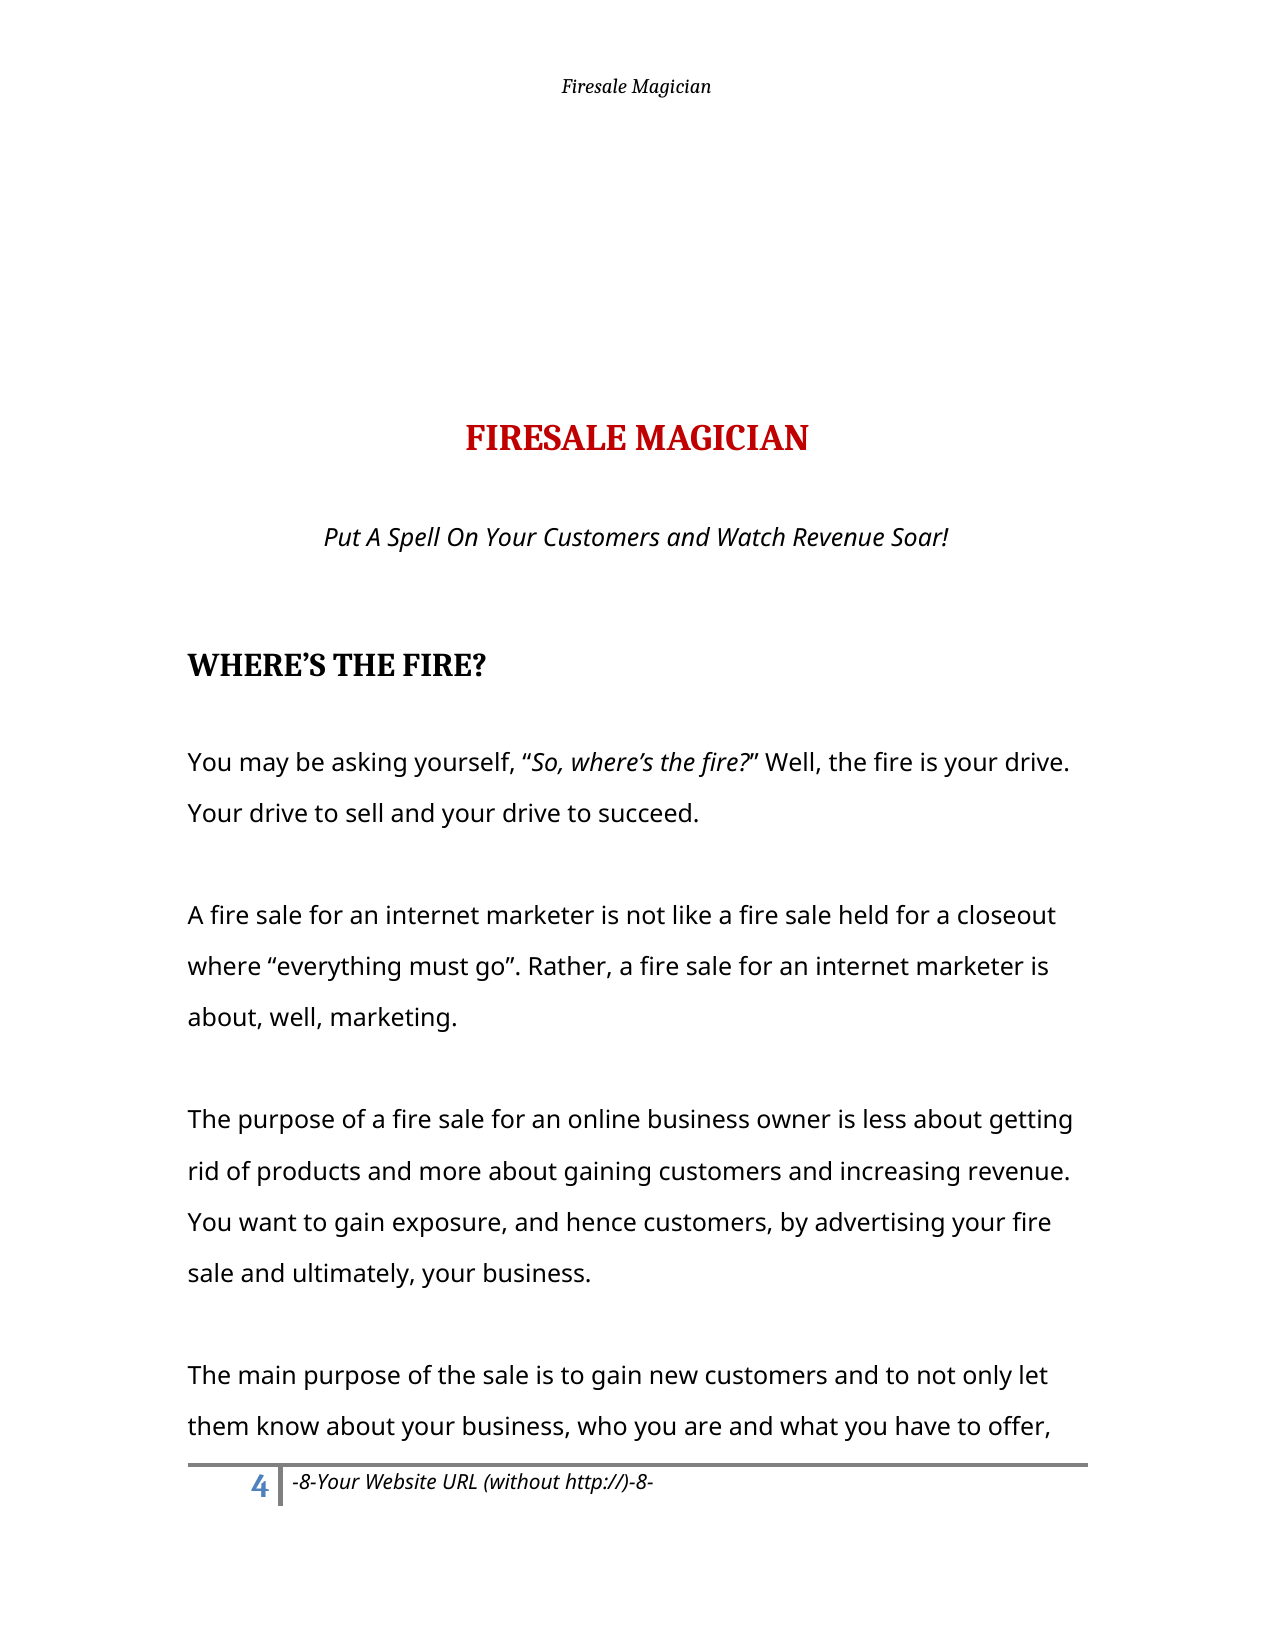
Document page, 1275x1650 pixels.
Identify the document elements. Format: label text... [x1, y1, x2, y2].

text You may be asking yourself, “So, where’s the fire?” Well, the fire is your drive. Your drive to sell and your drive to succeed. [187, 745, 1087, 830]
text Put A Spell On Your Customers and Watch Revenue Soar! [187, 520, 1087, 554]
text The purpose of a fire sale for an online business owner is less about getting rid of products and more about gaining customers and increasing revenue. You want to gain exposure, and hence customers, by advertising your fire sale and ultimately, your business. [187, 1102, 1087, 1289]
subtitle FIRESALE MAGICIAN [187, 417, 1087, 462]
subtitle WHERE’S THE FIRE? [187, 647, 1087, 687]
text A fire sale for an internet marketer is not like a fire sale held for a closeout where “everything must go”. Rather, a fire sale for an internet marketer is about, well, marketing. [187, 898, 1087, 1034]
text The main purpose of the sale is to gain new customers and to not only let them know about your business, who you are and what you have to offer, [187, 1357, 1087, 1442]
